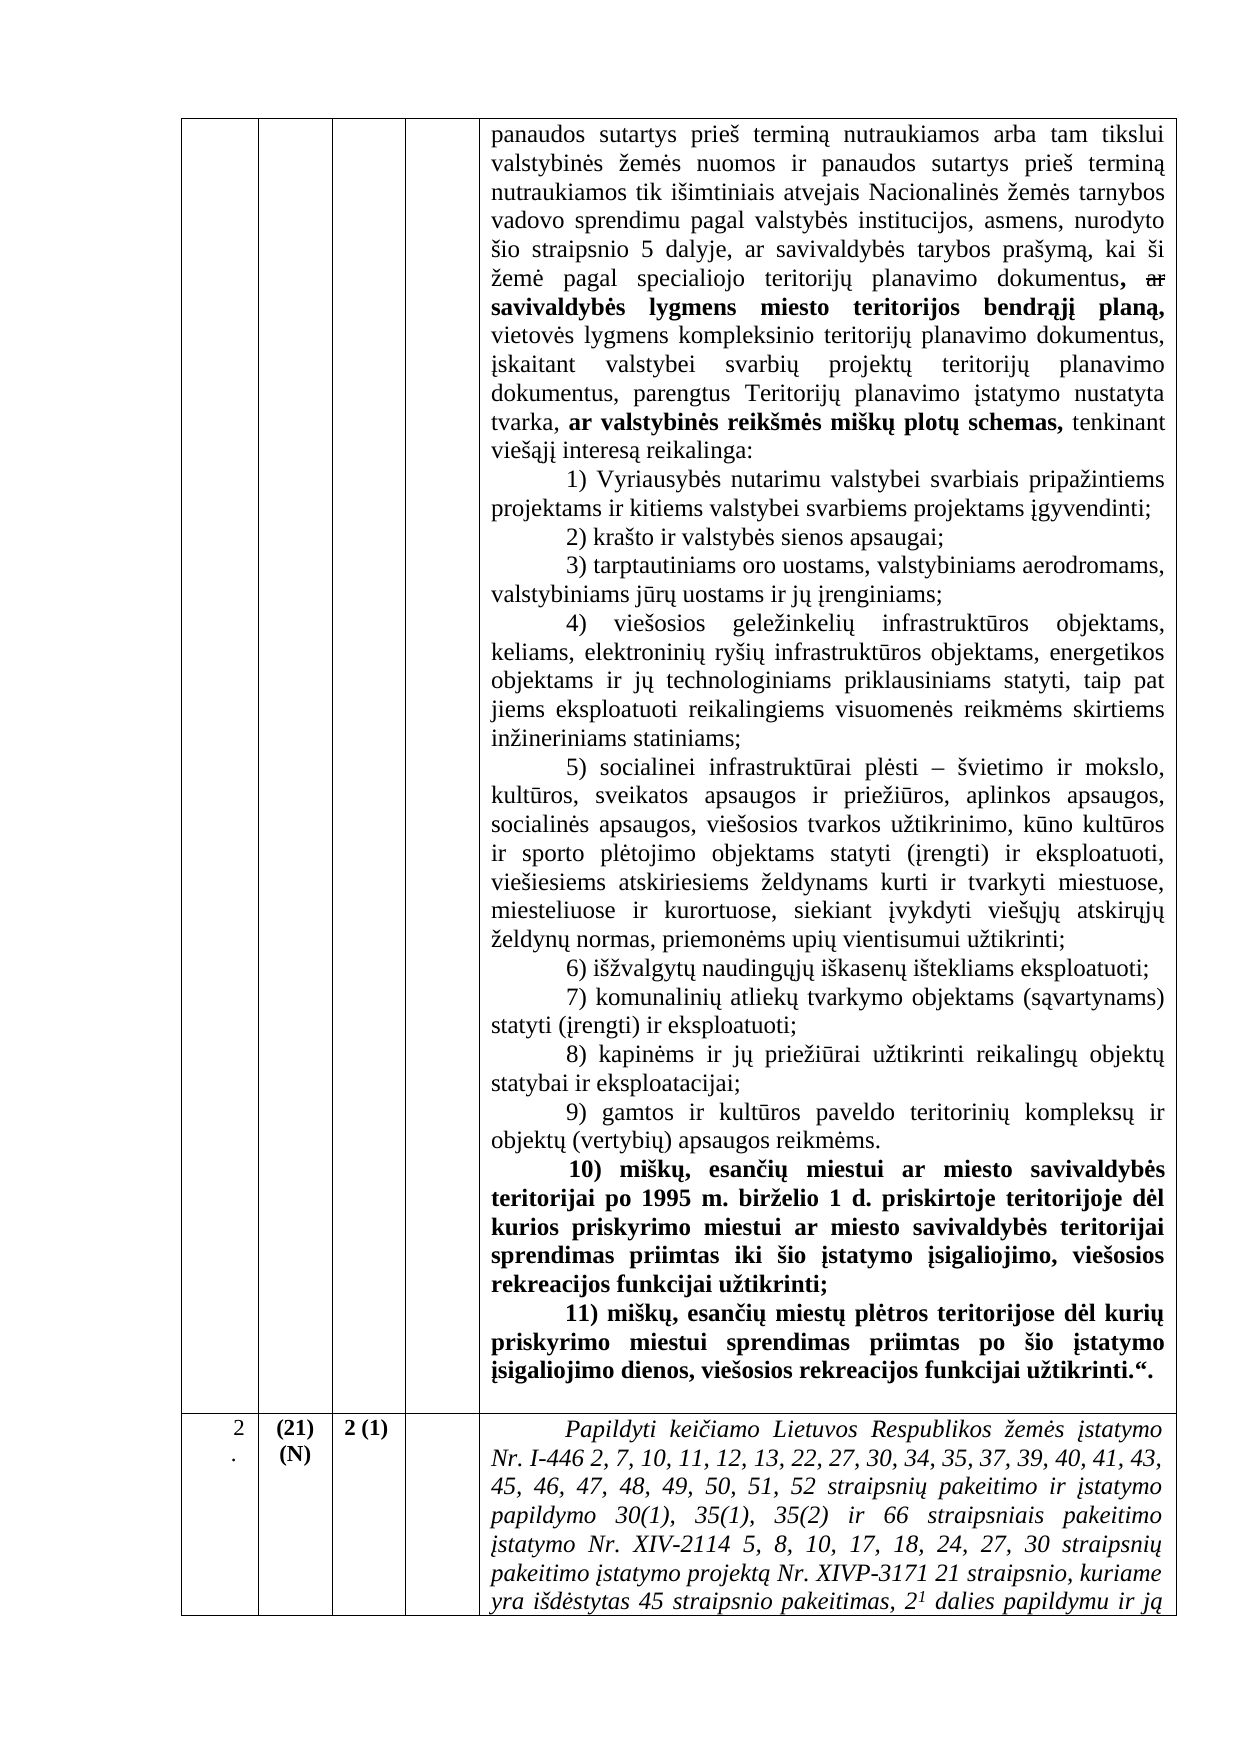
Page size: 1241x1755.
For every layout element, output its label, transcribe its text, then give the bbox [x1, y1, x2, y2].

table_cell [406, 119, 479, 1413]
table_cell [182, 119, 258, 1413]
table_cell [182, 1414, 258, 1615]
table_cell [333, 119, 405, 1413]
table_cell [259, 119, 332, 1413]
table_cell panaudos sutartys prieš terminą nutraukiamos arba tam tikslui valstybinės žemės nuomos ir panaudos sutartys prieš terminą nutraukiamos tik išimtiniais atvejais Nacionalinės žemės tarnybos vadovo sprendimu pagal valstybės institucijos, asmens, nurodyto šio straipsnio 5 dalyje, ar savivaldybės tarybos prašymą, kai ši žemė pagal specialiojo teritorijų planavimo dokumentus, ar savivaldybės lygmens miesto teritorijos bendrąjį planą, vietovės lygmens kompleksinio teritorijų planavimo dokumentus, įskaitant valstybei svarbių projektų teritorijų planavimo dokumentus, parengtus Teritorijų planavimo įstatymo nustatyta tvarka, ar valstybinės reikšmės miškų plotų schemas, tenkinant viešąjį interesą reikalinga: 1) Vyriausybės nutarimu valstybei svarbiais pripažintiems projektams ir kitiems valstybei svarbiems projektams įgyvendinti; 2) krašto ir valstybės sienos apsaugai; 3) tarptautiniams oro uostams, valstybiniams aerodromams, valstybiniams jūrų uostams ir jų įrenginiams; 4) viešosios geležinkelių infrastruktūros objektams, keliams, elektroninių ryšių infrastruktūros objektams, energetikos objektams ir jų technologiniams priklausiniams statyti, taip pat jiems eksploatuoti reikalingiems visuomenės reikmėms skirtiems inžineriniams statiniams; 5) socialinei infrastruktūrai plėsti – švietimo ir mokslo, kultūros, sveikatos apsaugos ir priežiūros, aplinkos apsaugos, socialinės apsaugos, viešosios tvarkos užtikrinimo, kūno kultūros ir sporto plėtojimo objektams statyti (įrengti) ir eksploatuoti, viešiesiems atskiriesiems želdynams kurti ir tvarkyti miestuose, miesteliuose ir kurortuose, siekiant įvykdyti viešųjų atskirųjų želdynų normas, priemonėms upių vientisumui užtikrinti; 6) išžvalgytų naudingųjų iškasenų ištekliams eksploatuoti; 7) komunalinių atliekų tvarkymo objektams (sąvartynams) statyti (įrengti) ir eksploatuoti; 8) kapinėms ir jų priežiūrai užtikrinti reikalingų objektų statybai ir eksploatacijai; 9) gamtos ir kultūros paveldo teritorinių kompleksų ir objektų (vertybių) apsaugos reikmėms. 10) miškų, esančių miestui ar miesto savivaldybės teritorijai po 1995 m. birželio 1 d. priskirtoje teritorijoje dėl kurios priskyrimo miestui ar miesto savivaldybės teritorijai sprendimas priimtas iki šio įstatymo įsigaliojimo, viešosios rekreacijos funkcijai užtikrinti; 11) miškų, esančių miestų plėtros teritorijose dėl kurių priskyrimo miestui sprendimas priimtas po šio įstatymo įsigaliojimo dienos, viešosios rekreacijos funkcijai užtikrinti.“. [480, 119, 1176, 1413]
table_cell 2 (1) [333, 1414, 405, 1615]
table_cell (21) (N) [259, 1414, 332, 1615]
table_cell Papildyti keičiamo Lietuvos Respublikos žemės įstatymo Nr. I-446 2, 7, 10, 11, 12, 13, 22, 27, 30, 34, 35, 37, 39, 40, 41, 43, 45, 46, 47, 48, 49, 50, 51, 52 straipsnių pakeitimo ir įstatymo papildymo 30(1), 35(1), 35(2) ir 66 straipsniais pakeitimo įstatymo Nr. XIV-2114 5, 8, 10, 17, 18, 24, 27, 30 straipsnių pakeitimo įstatymo projektą Nr. XIVP-3171 21 straipsnio, kuriame yra išdėstytas 45 straipsnio pakeitimas, 21 dalies papildymu ir ją [480, 1414, 1176, 1615]
table_cell [406, 1414, 479, 1615]
